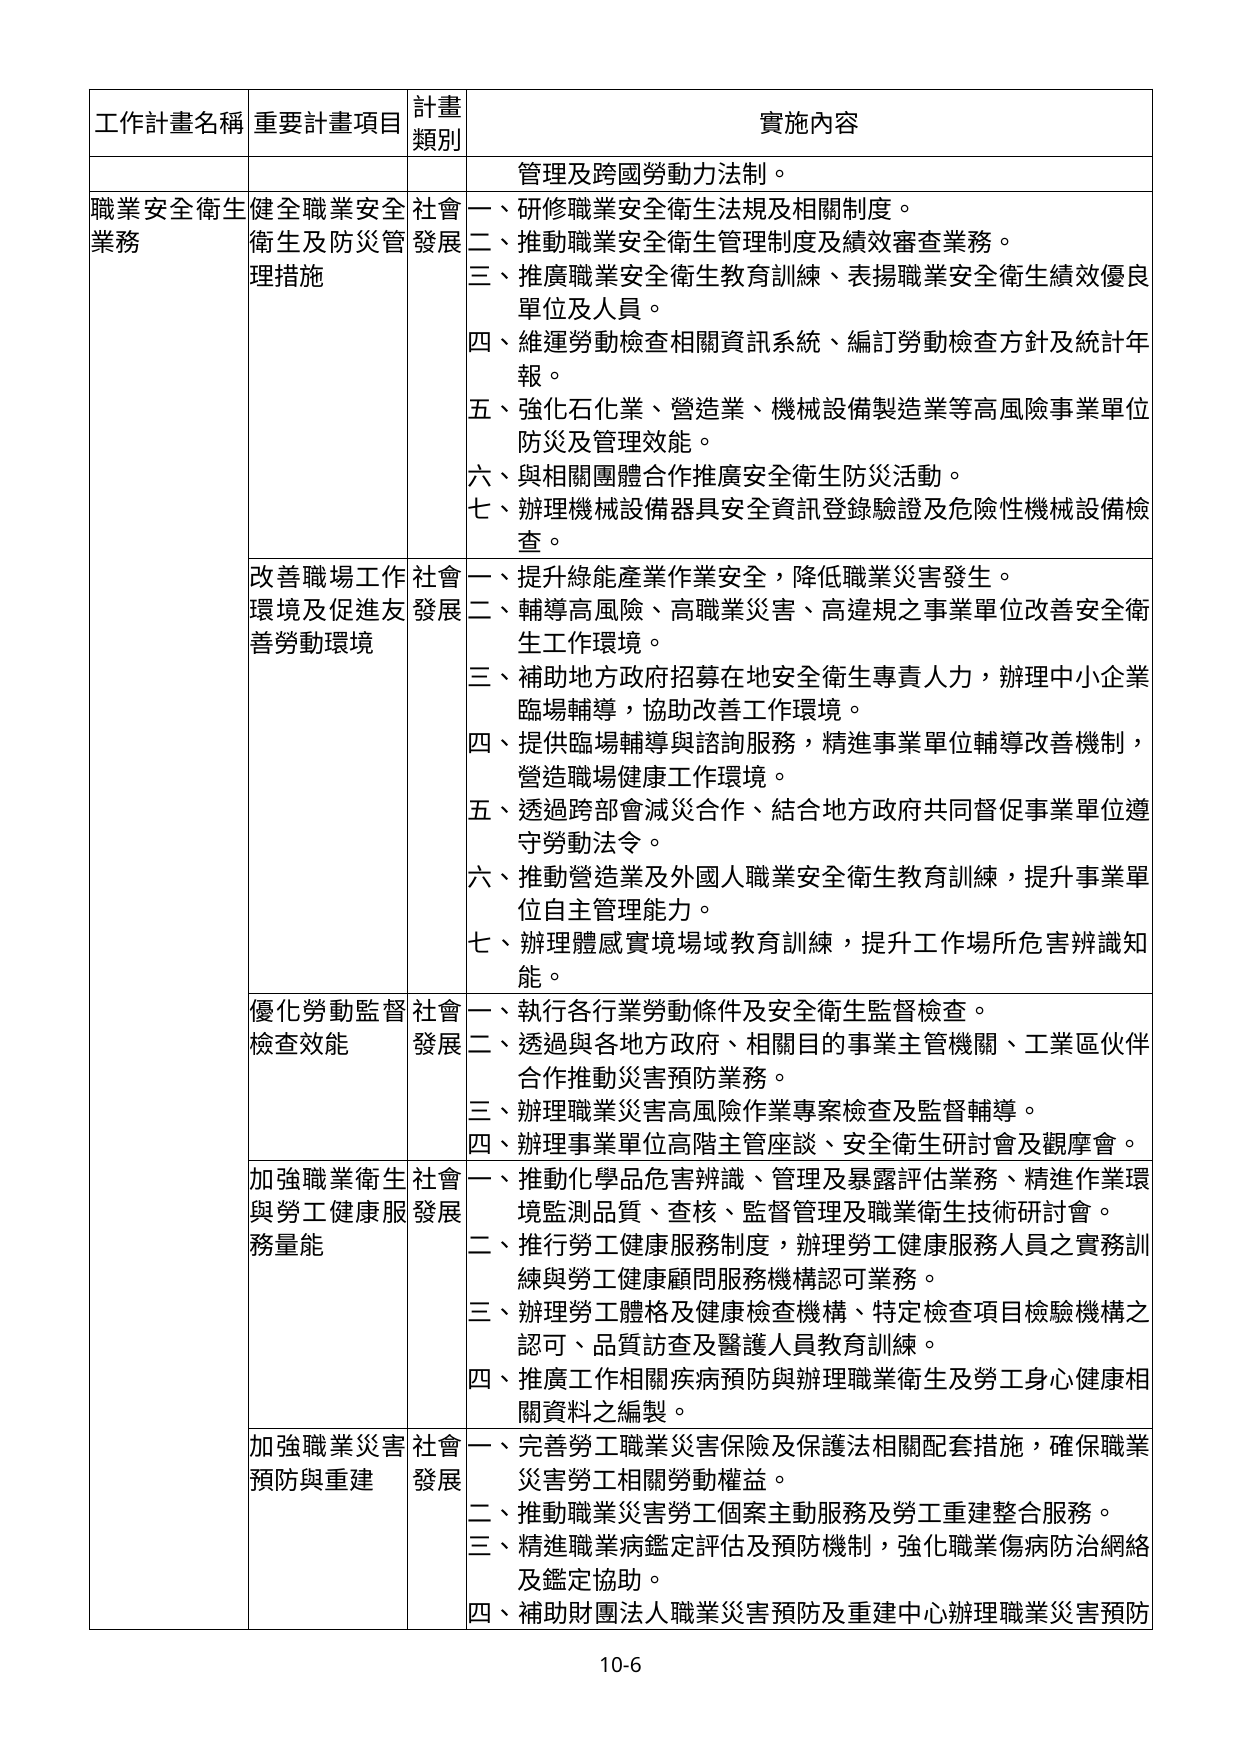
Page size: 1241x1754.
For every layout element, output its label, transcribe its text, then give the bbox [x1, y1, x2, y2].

table_cell 一、研修職業安全衛生法規及相關制度。 二、推動職業安全衛生管理制度及績效審查業務。 三、推廣職業安全衛生教育訓練、表揚職業安全衛生績效優良單位及人員。 四、維運勞動檢查相關資訊系統、編訂勞動檢查方針及統計年報。 五、強化石化業、營造業、機械設備製造業等高風險事業單位防災及管理效能。 六、與相關團體合作推廣安全衛生防災活動。 七、辦理機械設備器具安全資訊登錄驗證及危險性機械設備檢查。 [467, 192, 1152, 558]
table_cell 社會發展 [408, 192, 466, 558]
table_cell 加強職業災害預防與重建 [249, 1429, 407, 1629]
table_cell 社會發展 [408, 559, 466, 993]
table_cell 一、完善勞工職業災害保險及保護法相關配套措施，確保職業災害勞工相關勞動權益。 二、推動職業災害勞工個案主動服務及勞工重建整合服務。 三、精進職業病鑑定評估及預防機制，強化職業傷病防治網絡及鑑定協助。 四、補助財團法人職業災害預防及重建中心辦理職業災害預防 [467, 1429, 1152, 1629]
table_header 實施內容 [467, 90, 1152, 156]
table_cell 一、提升綠能產業作業安全，降低職業災害發生。 二、輔導高風險、高職業災害、高違規之事業單位改善安全衛生工作環境。 三、補助地方政府招募在地安全衛生專責人力，辦理中小企業臨場輔導，協助改善工作環境。 四、提供臨場輔導與諮詢服務，精進事業單位輔導改善機制，營造職場健康工作環境。 五、透過跨部會減災合作、結合地方政府共同督促事業單位遵守勞動法令。 六、推動營造業及外國人職業安全衛生教育訓練，提升事業單位自主管理能力。 七、辦理體感實境場域教育訓練，提升工作場所危害辨識知能。 [467, 559, 1152, 993]
table_header 計畫類別 [408, 90, 466, 156]
table_cell 改善職場工作環境及促進友善勞動環境 [249, 559, 407, 993]
table_cell 一、執行各行業勞動條件及安全衛生監督檢查。 二、透過與各地方政府、相關目的事業主管機關、工業區伙伴合作推動災害預防業務。 三、辦理職業災害高風險作業專案檢查及監督輔導。 四、辦理事業單位高階主管座談、安全衛生研討會及觀摩會。 [467, 994, 1152, 1160]
table_cell 社會發展 [408, 1161, 466, 1428]
table_cell 加強職業衛生與勞工健康服務量能 [249, 1161, 407, 1428]
table_cell 優化勞動監督檢查效能 [249, 994, 407, 1160]
table_cell [408, 157, 466, 191]
table_cell [249, 157, 407, 191]
table_header 重要計畫項目 [249, 90, 407, 156]
table_header 工作計畫名稱 [90, 90, 248, 156]
table_cell 管理及跨國勞動力法制。 [467, 157, 1152, 191]
table_cell 職業安全衛生業務 [90, 192, 248, 1629]
table_cell 社會發展 [408, 994, 466, 1160]
table_cell 社會發展 [408, 1429, 466, 1629]
table_cell 一、推動化學品危害辨識、管理及暴露評估業務、精進作業環境監測品質、查核、監督管理及職業衛生技術研討會。 二、推行勞工健康服務制度，辦理勞工健康服務人員之實務訓練與勞工健康顧問服務機構認可業務。 三、辦理勞工體格及健康檢查機構、特定檢查項目檢驗機構之認可、品質訪查及醫護人員教育訓練。 四、推廣工作相關疾病預防與辦理職業衛生及勞工身心健康相關資料之編製。 [467, 1161, 1152, 1428]
table_cell 健全職業安全衛生及防災管理措施 [249, 192, 407, 558]
